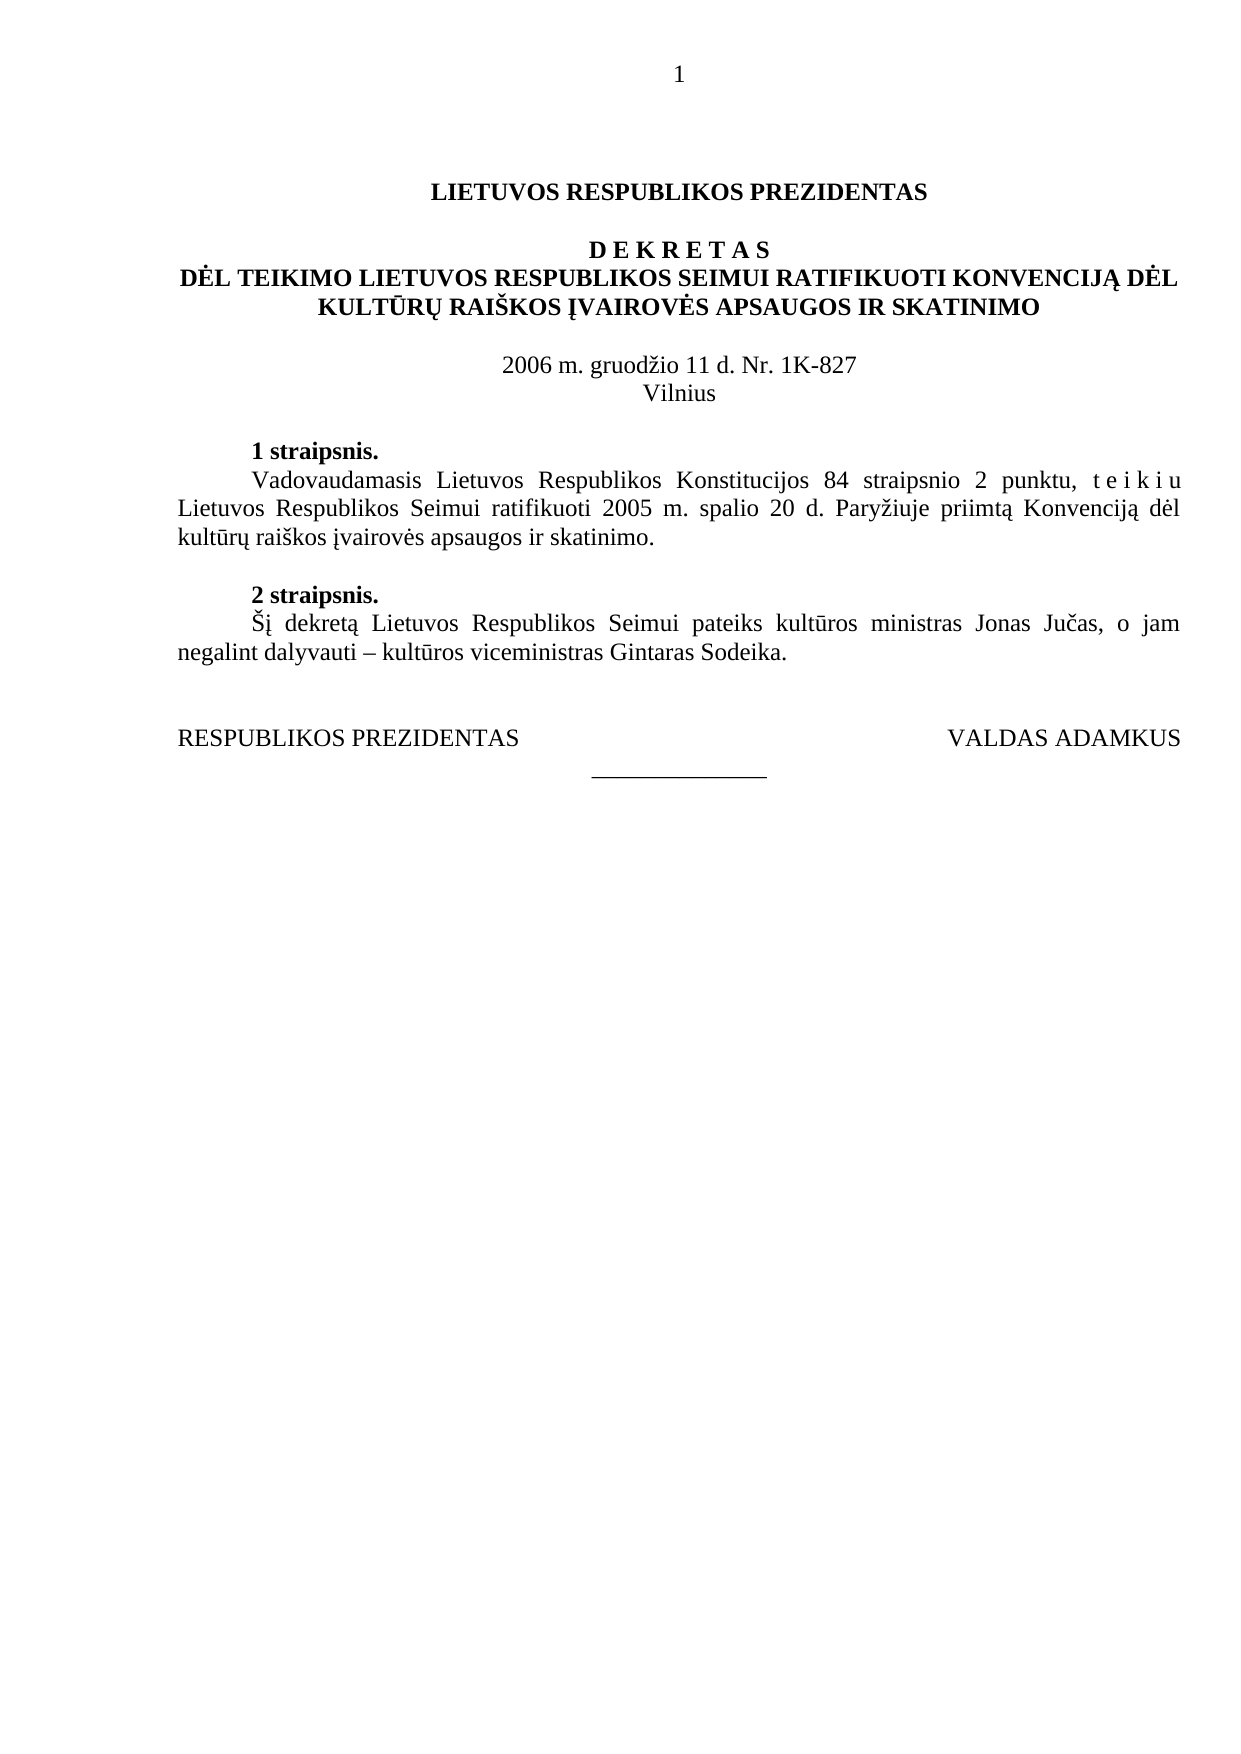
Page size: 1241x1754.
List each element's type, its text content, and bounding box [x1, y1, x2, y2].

text LIETUVOS RESPUBLIKOS PREZIDENTAS [177, 177, 1181, 206]
text Šį dekretą Lietuvos Respublikos Seimui pateiks kultūros ministras Jonas Jučas, o jam negalint dalyvauti – kultūros viceministras Gintaras Sodeika. [177, 608, 1181, 666]
text 2006 m. gruodžio 11 d. Nr. 1K-827 [177, 350, 1181, 378]
text RESPUBLIKOS PREZIDENTAS VALDAS ADAMKUS [177, 723, 1181, 752]
text D E K R E T A S [177, 235, 1181, 263]
text 1 straipsnis. [177, 436, 1181, 465]
text DĖL TEIKIMO LIETUVOS RESPUBLIKOS SEIMUI RATIFIKUOTI KONVENCIJĄ DĖL KULTŪRŲ RAIŠKOS ĮVAIROVĖS APSAUGOS IR SKATINIMO [177, 263, 1181, 321]
text 2 straipsnis. [177, 580, 1181, 608]
text ______________ [177, 752, 1181, 781]
text Vadovaudamasis Lietuvos Respublikos Konstitucijos 84 straipsnio 2 punktu, teikiu Lietuvos Respublikos Seimui ratifikuoti 2005 m. spalio 20 d. Paryžiuje priimtą Konvenciją dėl kultūrų raiškos įvairovės apsaugos ir skatinimo. [177, 465, 1181, 551]
text Vilnius [177, 378, 1181, 407]
